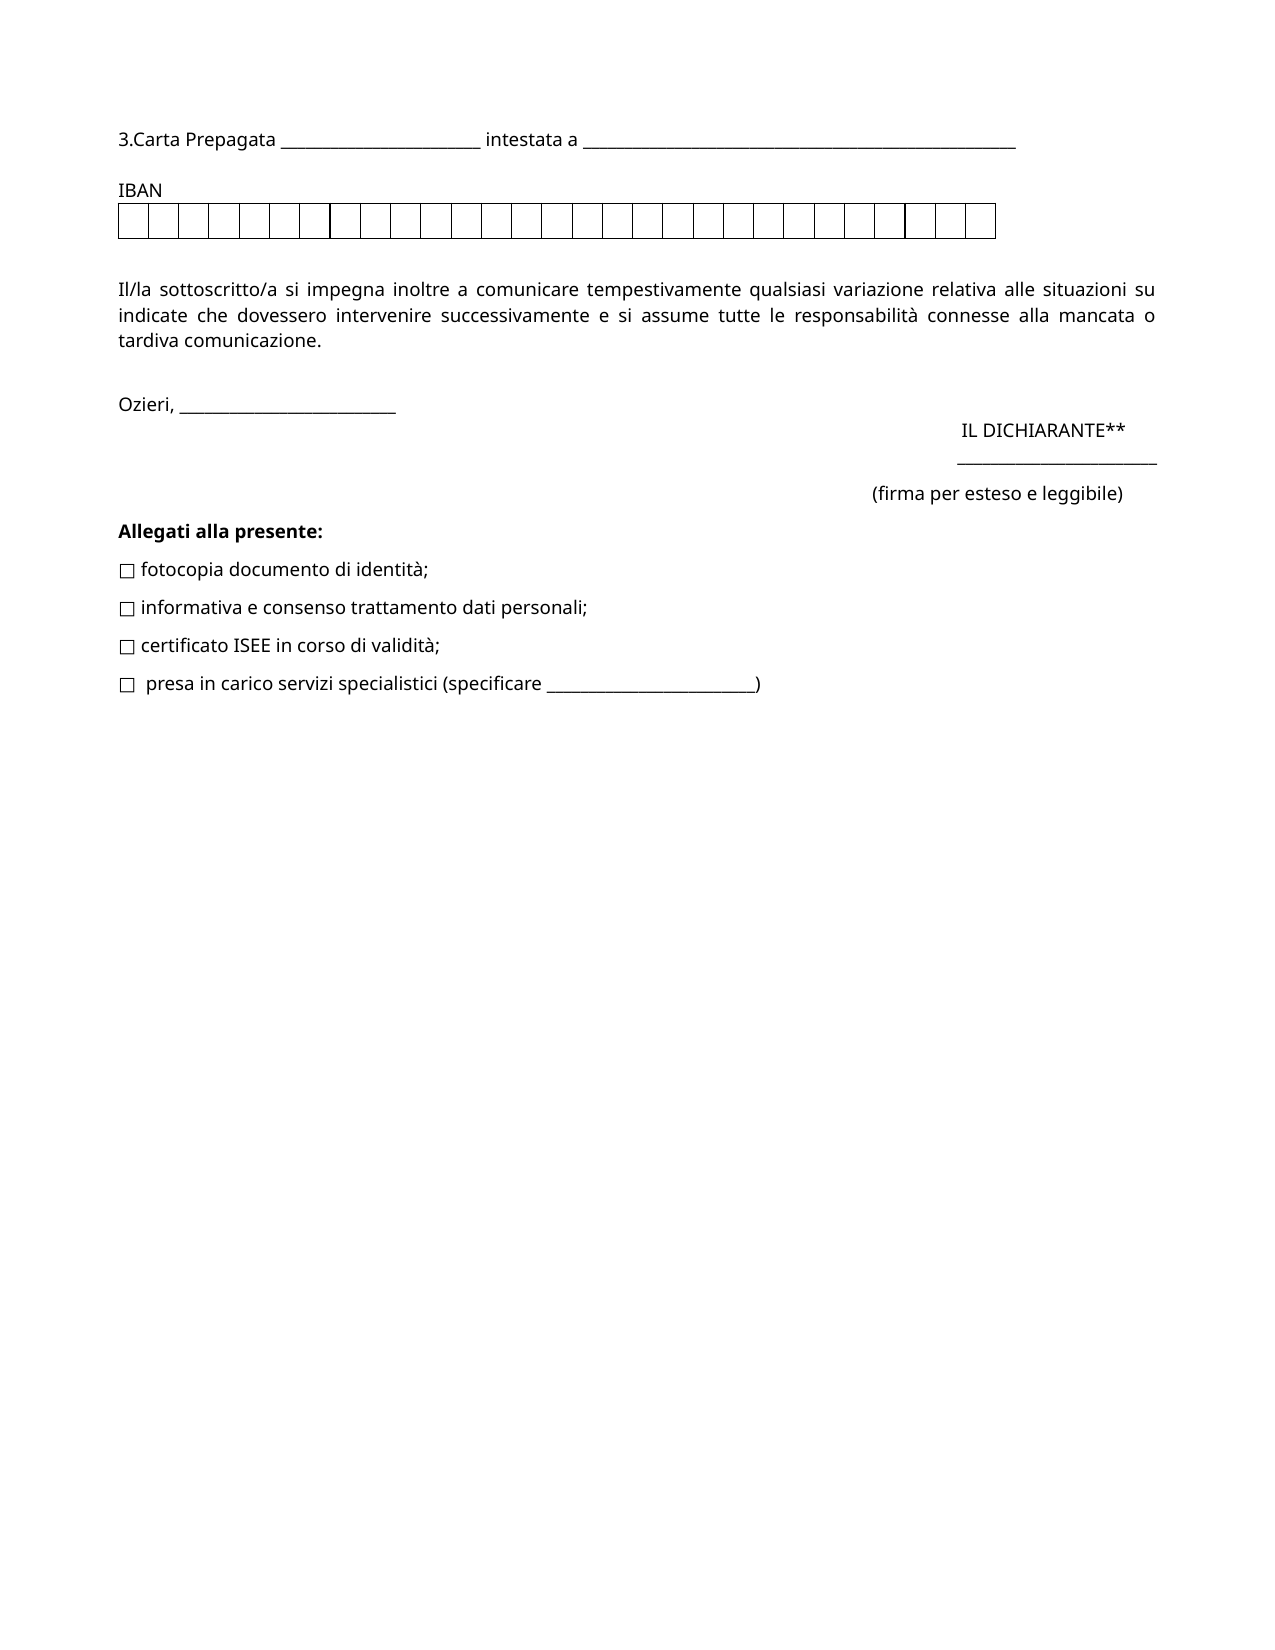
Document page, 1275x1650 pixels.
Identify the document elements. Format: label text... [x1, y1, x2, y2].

text (firma per esteso e leggibile) [118, 480, 1157, 506]
table_header [815, 204, 844, 238]
table_header [542, 204, 572, 238]
table_header [694, 204, 723, 238]
table_header [421, 204, 451, 238]
text ________________________ [118, 442, 1157, 468]
table_header [391, 204, 420, 238]
table_header [209, 204, 239, 238]
text Il/la sottoscritto/a si impegna inoltre a comunicare tempestivamente qualsiasi variazione relativa alle situazioni su indicate che dovessero intervenire successivamente e si assume tutte le responsabilità connesse alla mancata o tardiva comunicazione. [118, 277, 1157, 353]
table_header [300, 204, 329, 238]
table_header [149, 204, 178, 238]
table_header [845, 204, 874, 238]
table_header [331, 204, 360, 238]
table_header [936, 204, 965, 238]
table_header [179, 204, 208, 238]
text □ certificato ISEE in corso di validità; [118, 632, 1157, 658]
table_header [512, 204, 541, 238]
table_header [270, 204, 299, 238]
table_header [633, 204, 662, 238]
table_header [603, 204, 632, 238]
text IL DICHIARANTE** [857, 417, 1157, 442]
table_header [240, 204, 269, 238]
text □ informativa e consenso trattamento dati personali; [118, 594, 1157, 620]
table_header [906, 204, 935, 238]
table_header [875, 204, 904, 238]
table_header [966, 204, 995, 238]
table_header [361, 204, 390, 238]
table_header [119, 204, 148, 238]
text Ozieri, __________________________ [118, 391, 1157, 417]
table_header [663, 204, 693, 238]
table_header [573, 204, 602, 238]
text □ presa in carico servizi specialistici (specificare _________________________) [118, 671, 1157, 696]
table_header [754, 204, 783, 238]
text Allegati alla presente: [118, 518, 1157, 544]
table_header [452, 204, 481, 238]
table_header [784, 204, 814, 238]
table_header [724, 204, 753, 238]
text IBAN [118, 177, 1157, 203]
table_header [482, 204, 511, 238]
text 3.Carta Prepagata ________________________ intestata a ____________________________________________________ [118, 126, 1157, 152]
text □ fotocopia documento di identità; [118, 556, 1157, 582]
